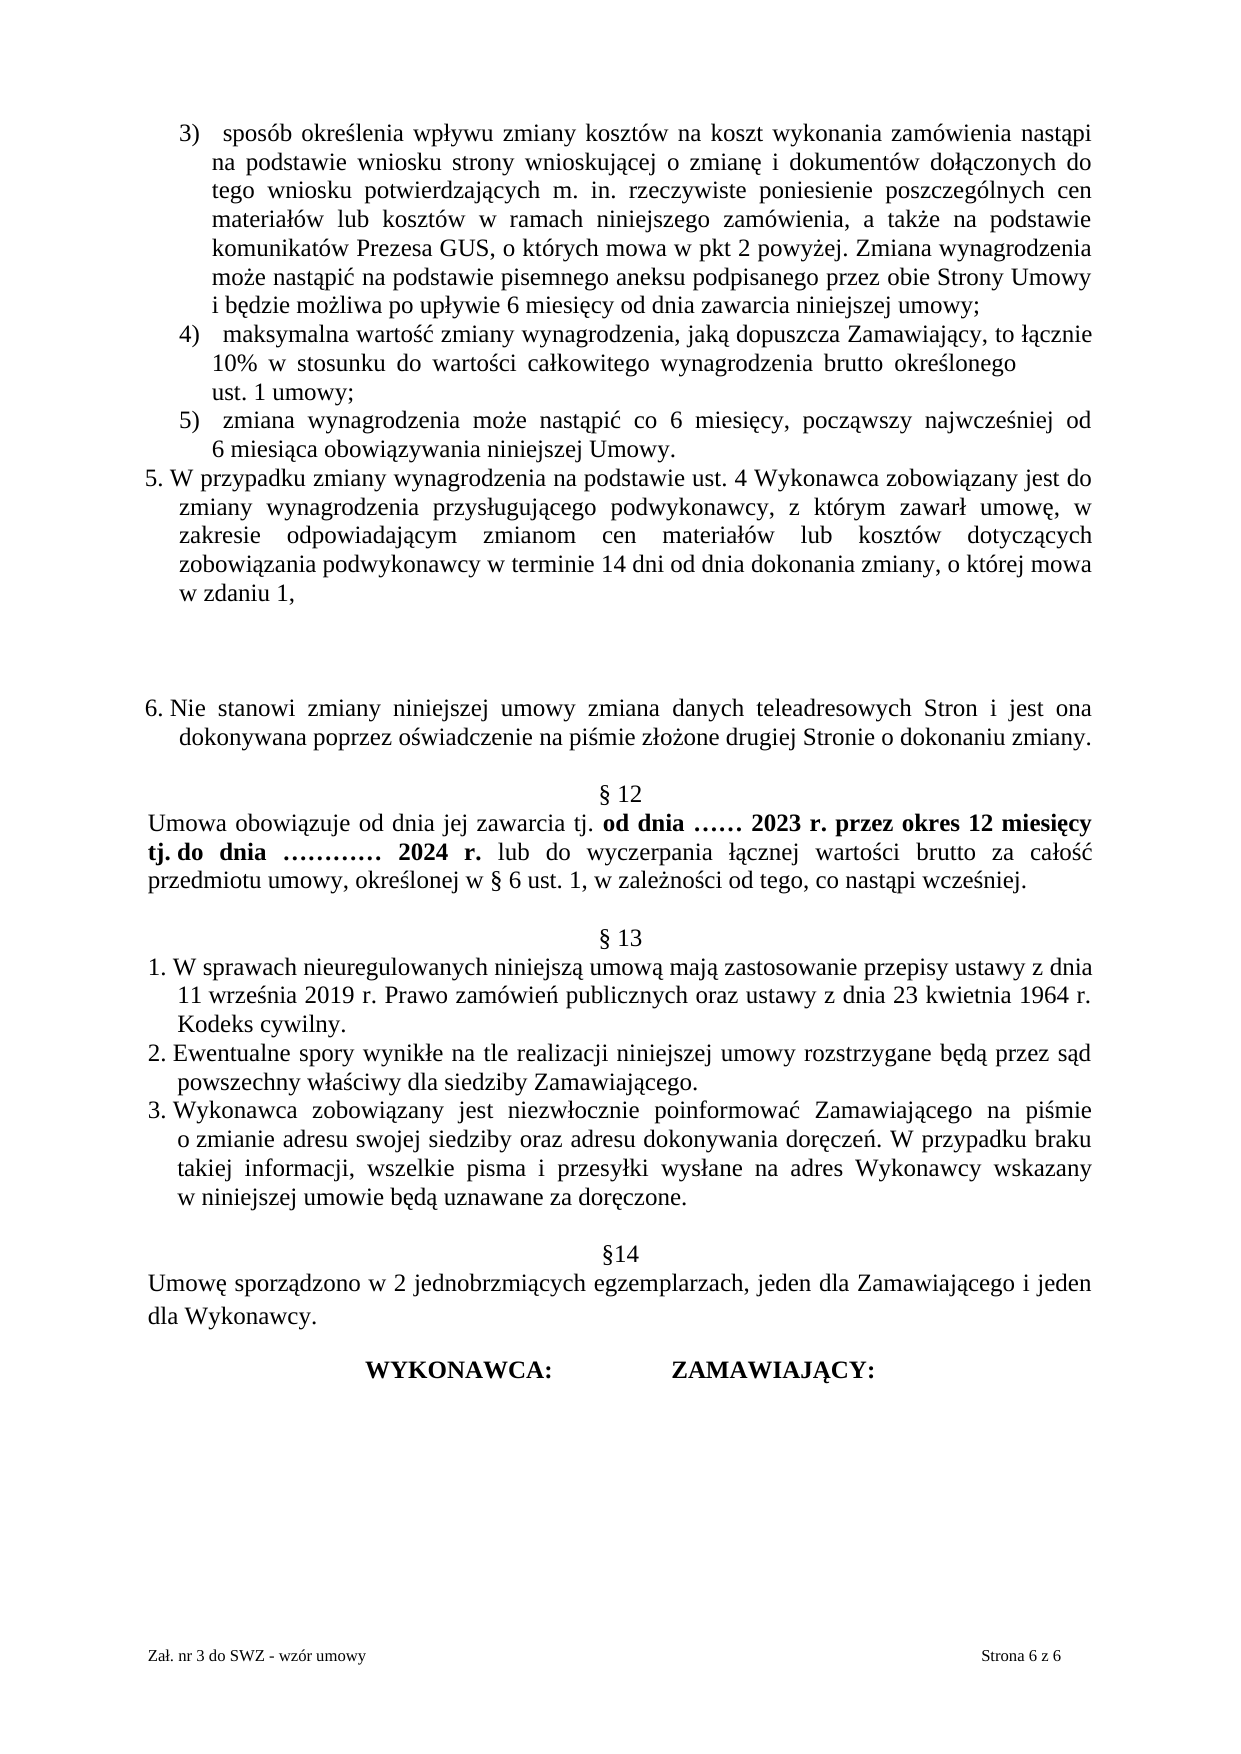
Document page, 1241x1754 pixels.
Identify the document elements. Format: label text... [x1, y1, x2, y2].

list zmiana wynagrodzenia może nastąpić co 6 miesięcy, począwszy najwcześniej od 6 miesiąca obowiązywania niniejszej Umowy. [179, 406, 1093, 463]
list Ewentualne spory wynikłe na tle realizacji niniejszej umowy rozstrzygane będą przez sąd powszechny właściwy dla siedziby Zamawiającego. [148, 1038, 1093, 1096]
list Wykonawca zobowiązany jest niezwłocznie poinformować Zamawiającego na piśmie o zmianie adresu swojej siedziby oraz adresu dokonywania doręczeń. W przypadku braku takiej informacji, wszelkie pisma i przesyłki wysłane na adres Wykonawcy wskazany w niniejszej umowie będą uznawane za doręczone. [148, 1096, 1093, 1211]
text § 12 [148, 779, 1093, 808]
list sposób określenia wpływu zmiany kosztów na koszt wykonania zamówienia nastąpi na podstawie wniosku strony wnioskującej o zmianę i dokumentów dołączonych do tego wniosku potwierdzających m. in. rzeczywiste poniesienie poszczególnych cen materiałów lub kosztów w ramach niniejszego zamówienia, a także na podstawie komunikatów Prezesa GUS, o których mowa w pkt 2 powyżej. Zmiana wynagrodzenia może nastąpić na podstawie pisemnego aneksu podpisanego przez obie Strony Umowy i będzie możliwa po upływie 6 miesięcy od dnia zawarcia niniejszej umowy; [179, 118, 1093, 319]
text § 13 [148, 923, 1093, 952]
text Umowę sporządzono w 2 jednobrzmiących egzemplarzach, jeden dla Zamawiającego i jeden dla Wykonawcy. [148, 1268, 1093, 1330]
text WYKONAWCA: ZAMAWIAJĄCY: [148, 1355, 1093, 1384]
list maksymalna wartość zmiany wynagrodzenia, jaką dopuszcza Zamawiający, to łącznie 10% w stosunku do wartości całkowitego wynagrodzenia brutto określonego w § 6 ust. 1 umowy; [179, 319, 1093, 406]
list W sprawach nieuregulowanych niniejszą umową mają zastosowanie przepisy ustawy z dnia 11 września 2019 r. Prawo zamówień publicznych oraz ustawy z dnia 23 kwietnia 1964 r. Kodeks cywilny. [148, 952, 1093, 1038]
list Nie stanowi zmiany niniejszej umowy zmiana danych teleadresowych Stron i jest ona dokonywana poprzez oświadczenie na piśmie złożone drugiej Stronie o dokonaniu zmiany. [144, 693, 1093, 751]
text §14 [148, 1239, 1093, 1268]
list W przypadku zmiany wynagrodzenia na podstawie ust. 4 Wykonawca zobowiązany jest do zmiany wynagrodzenia przysługującego podwykonawcy, z którym zawarł umowę, w zakresie odpowiadającym zmianom cen materiałów lub kosztów dotyczących zobowiązania podwykonawcy w terminie 14 dni od dnia dokonania zmiany, o której mowa w zdaniu 1, pod rygorem zapłaty na rzecz Zamawiającego kary umownej w wysokości 0,1 % wartości wynagrodzenia umownego brutto, o którym mowa w § 6 ust. 1 za każdy dzień zwłoki w stosunku do terminu, o którym mowa w niniejszym ustępie, nie więcej jednak niż 10% wartości wynagrodzenia umownego brutto, o którym mowa w § 6 ust. 1. [144, 463, 1093, 693]
text Umowa obowiązuje od dnia jej zawarcia tj. od dnia …… 2023 r. przez okres 12 miesięcy tj. do dnia ………… 2024 r. lub do wyczerpania łącznej wartości brutto za całość przedmiotu umowy, określonej w § 6 ust. 1, w zależności od tego, co nastąpi wcześniej. [148, 808, 1093, 894]
